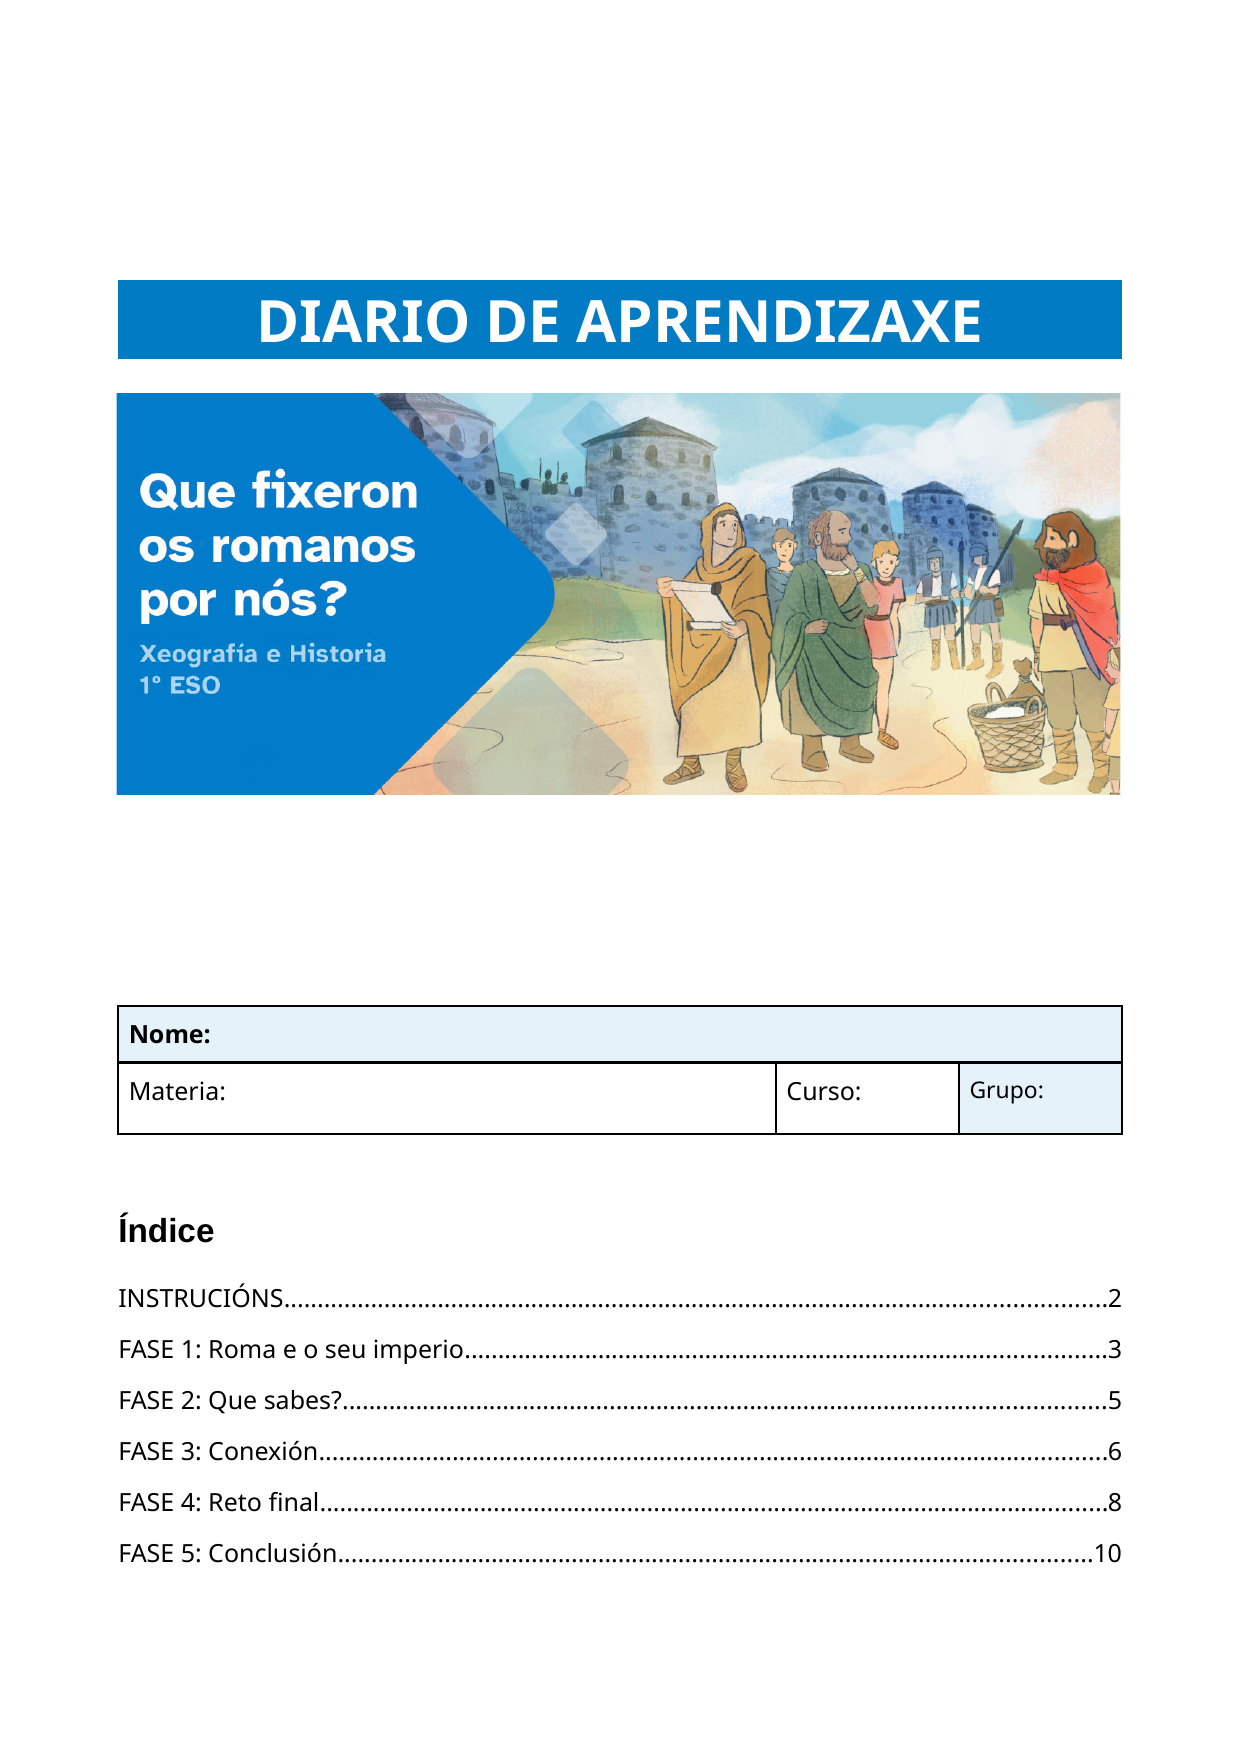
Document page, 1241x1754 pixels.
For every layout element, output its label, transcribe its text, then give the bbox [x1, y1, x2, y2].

subtitle DIARIO DE APRENDIZAXE [118, 280, 1122, 359]
text FASE 1: Roma e o seu imperio 3 [118, 1332, 1122, 1366]
text FASE 3: Conexión 6 [118, 1434, 1122, 1468]
table_cell Curso: [777, 1064, 958, 1133]
subtitle Índice [118, 1211, 1122, 1249]
table_header Nome: [119, 1007, 1121, 1061]
table_cell Grupo: [960, 1064, 1121, 1133]
text FASE 5: Conclusión 10 [118, 1536, 1122, 1570]
text FASE 2: Que sabes? 5 [118, 1383, 1122, 1417]
picture [116, 393, 1121, 795]
text FASE 4: Reto final 8 [118, 1485, 1122, 1519]
table_cell Materia: [119, 1064, 775, 1133]
text INSTRUCIÓNS 2 [118, 1281, 1122, 1315]
